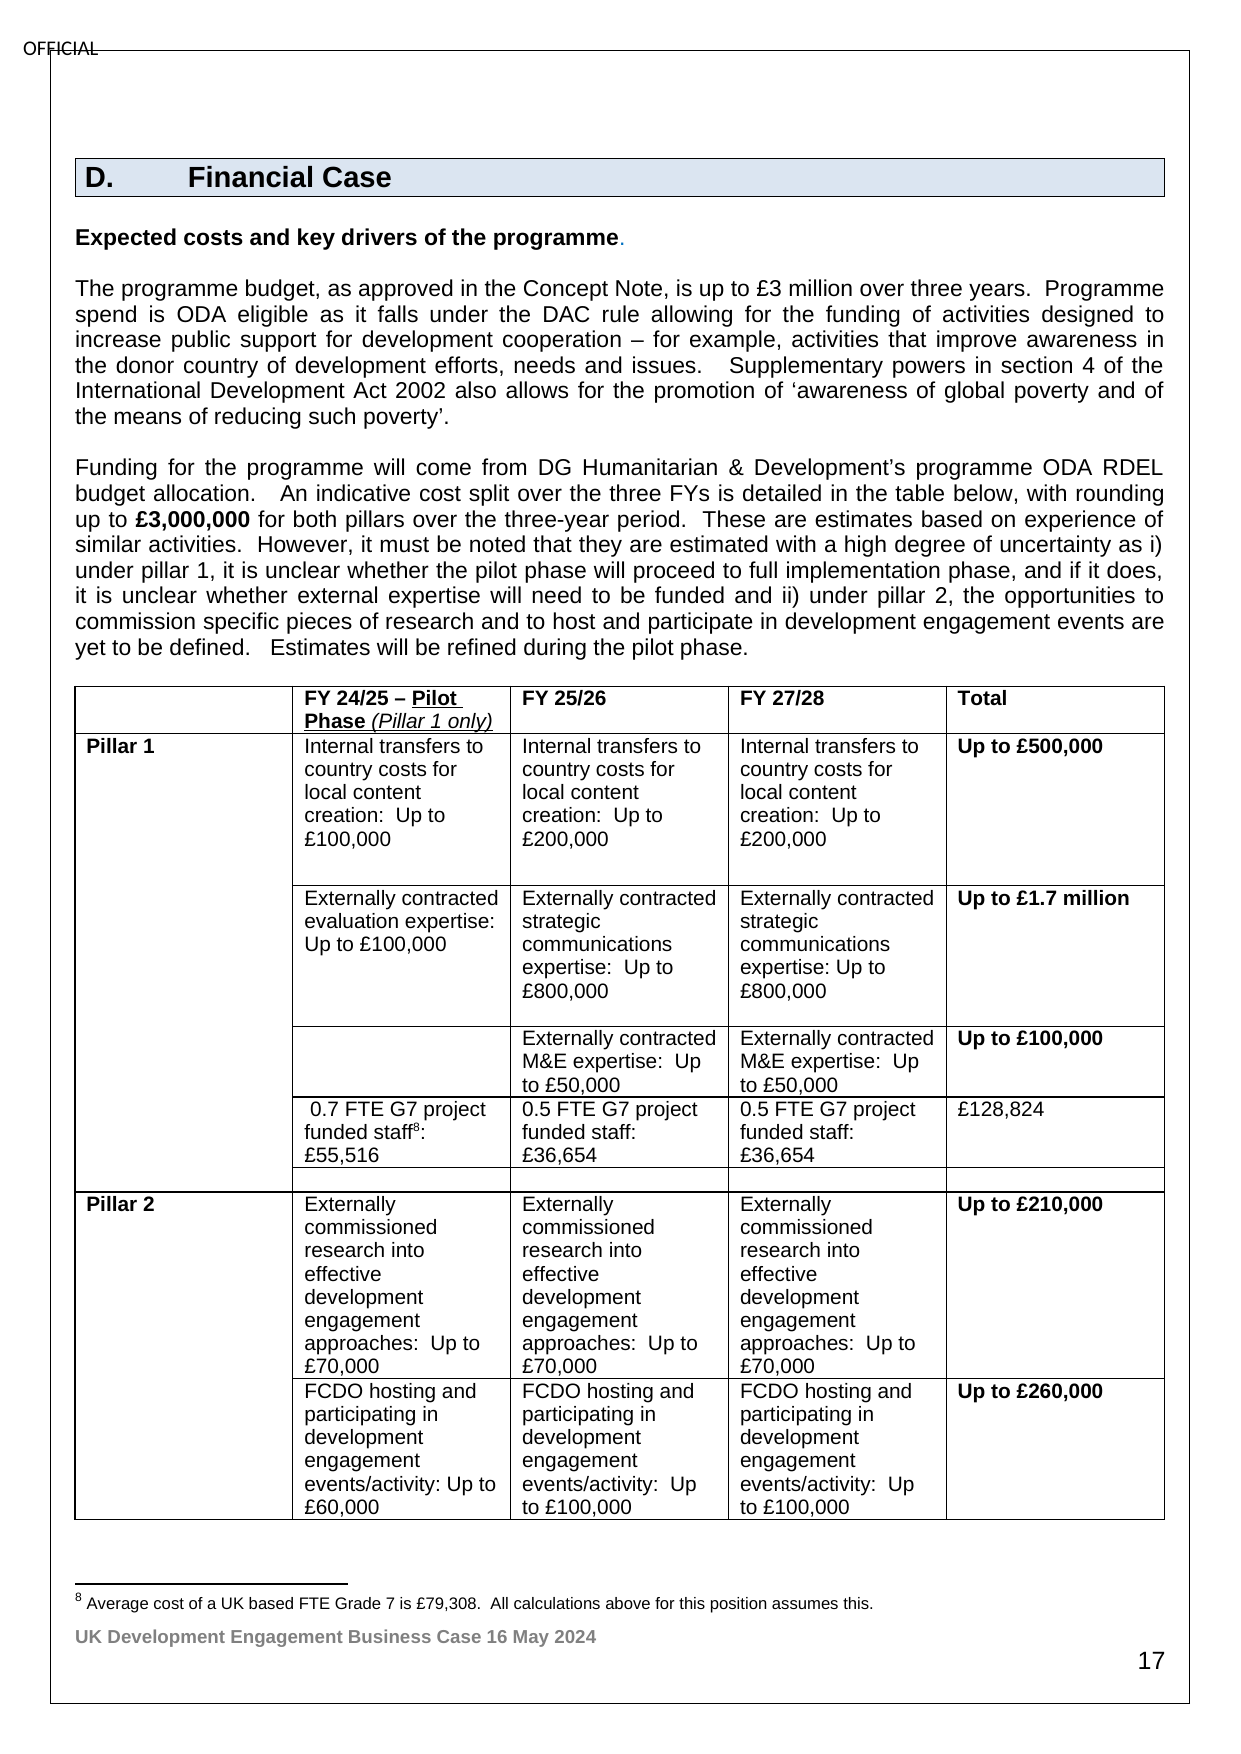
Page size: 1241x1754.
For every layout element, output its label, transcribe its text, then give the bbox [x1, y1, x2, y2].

table_header FY 24/25 – Pilot Phase (Pillar 1 only) [293, 687, 510, 733]
table_cell Externally contracted evaluation expertise: Up to £100,000 [293, 886, 510, 1026]
table_cell [729, 1168, 946, 1191]
table_cell Pillar 2 [76, 1193, 292, 1519]
text The programme budget, as approved in the Concept Note, is up to £3 million over three years. Programme spend is ODA eligible as it falls under the DAC rule allowing for the funding of activities designed to increase public support for development cooperation – for example, activities that improve awareness in the donor country of development efforts, needs and issues. Supplementary powers in section 4 of the International Development Act 2002 also allows for the promotion of ‘awareness of global poverty and of the means of reducing such poverty’. [75, 276, 1165, 429]
table_header FY 27/28 [729, 687, 946, 733]
table_cell Externally commissioned research into effective development engagement approaches: Up to £70,000 [293, 1193, 510, 1378]
table_cell Internal transfers to country costs for local content creation: Up to £200,000 [511, 734, 728, 885]
table_cell £128,824 [947, 1098, 1164, 1167]
table_cell Pillar 1 [76, 734, 292, 1191]
table_cell Externally contracted M&E expertise: Up to £50,000 [511, 1027, 728, 1096]
subtitle Financial Case [76, 159, 1164, 196]
table_header FY 25/26 [511, 687, 728, 733]
table_cell [511, 1168, 728, 1191]
table_cell FCDO hosting and participating in development engagement events/activity: Up to £100,000 [511, 1379, 728, 1519]
table_cell Up to £100,000 [947, 1027, 1164, 1096]
table_cell FCDO hosting and participating in development engagement events/activity: Up to £100,000 [729, 1379, 946, 1519]
text Expected costs and key drivers of the programme. [75, 224, 1165, 250]
table_cell Up to £1.7 million [947, 886, 1164, 1026]
table_cell Up to £500,000 [947, 734, 1164, 885]
table_cell Up to £260,000 [947, 1379, 1164, 1519]
table_cell Externally contracted strategic communications expertise: Up to £800,000 [729, 886, 946, 1026]
table_cell [947, 1168, 1164, 1191]
table_cell Externally contracted strategic communications expertise: Up to £800,000 [511, 886, 728, 1026]
table_cell 0.7 FTE G7 project funded staff: £55,516 [293, 1098, 510, 1167]
table_cell Up to £210,000 [947, 1193, 1164, 1378]
table_cell Internal transfers to country costs for local content creation: Up to £100,000 [293, 734, 510, 885]
table_cell FCDO hosting and participating in development engagement events/activity: Up to £60,000 [293, 1379, 510, 1519]
table_cell 0.5 FTE G7 project funded staff: £36,654 [511, 1098, 728, 1167]
table_cell Externally contracted M&E expertise: Up to £50,000 [729, 1027, 946, 1096]
table_cell [293, 1168, 510, 1191]
table_cell Externally commissioned research into effective development engagement approaches: Up to £70,000 [511, 1193, 728, 1378]
table_cell Externally commissioned research into effective development engagement approaches: Up to £70,000 [729, 1193, 946, 1378]
table_cell [293, 1027, 510, 1096]
table_header [76, 687, 292, 733]
table_header Total [947, 687, 1164, 733]
text Funding for the programme will come from DG Humanitarian & Development’s programme ODA RDEL budget allocation. An indicative cost split over the three FYs is detailed in the table below, with rounding up to £3,000,000 for both pillars over the three-year period. These are estimates based on experience of similar activities. However, it must be noted that they are estimated with a high degree of uncertainty as i) under pillar 1, it is unclear whether the pilot phase will proceed to full implementation phase, and if it does, it is unclear whether external expertise will need to be funded and ii) under pillar 2, the opportunities to commission specific pieces of research and to host and participate in development engagement events are yet to be defined. Estimates will be refined during the pilot phase. [75, 455, 1165, 660]
table_cell Internal transfers to country costs for local content creation: Up to £200,000 [729, 734, 946, 885]
table_cell 0.5 FTE G7 project funded staff: £36,654 [729, 1098, 946, 1167]
